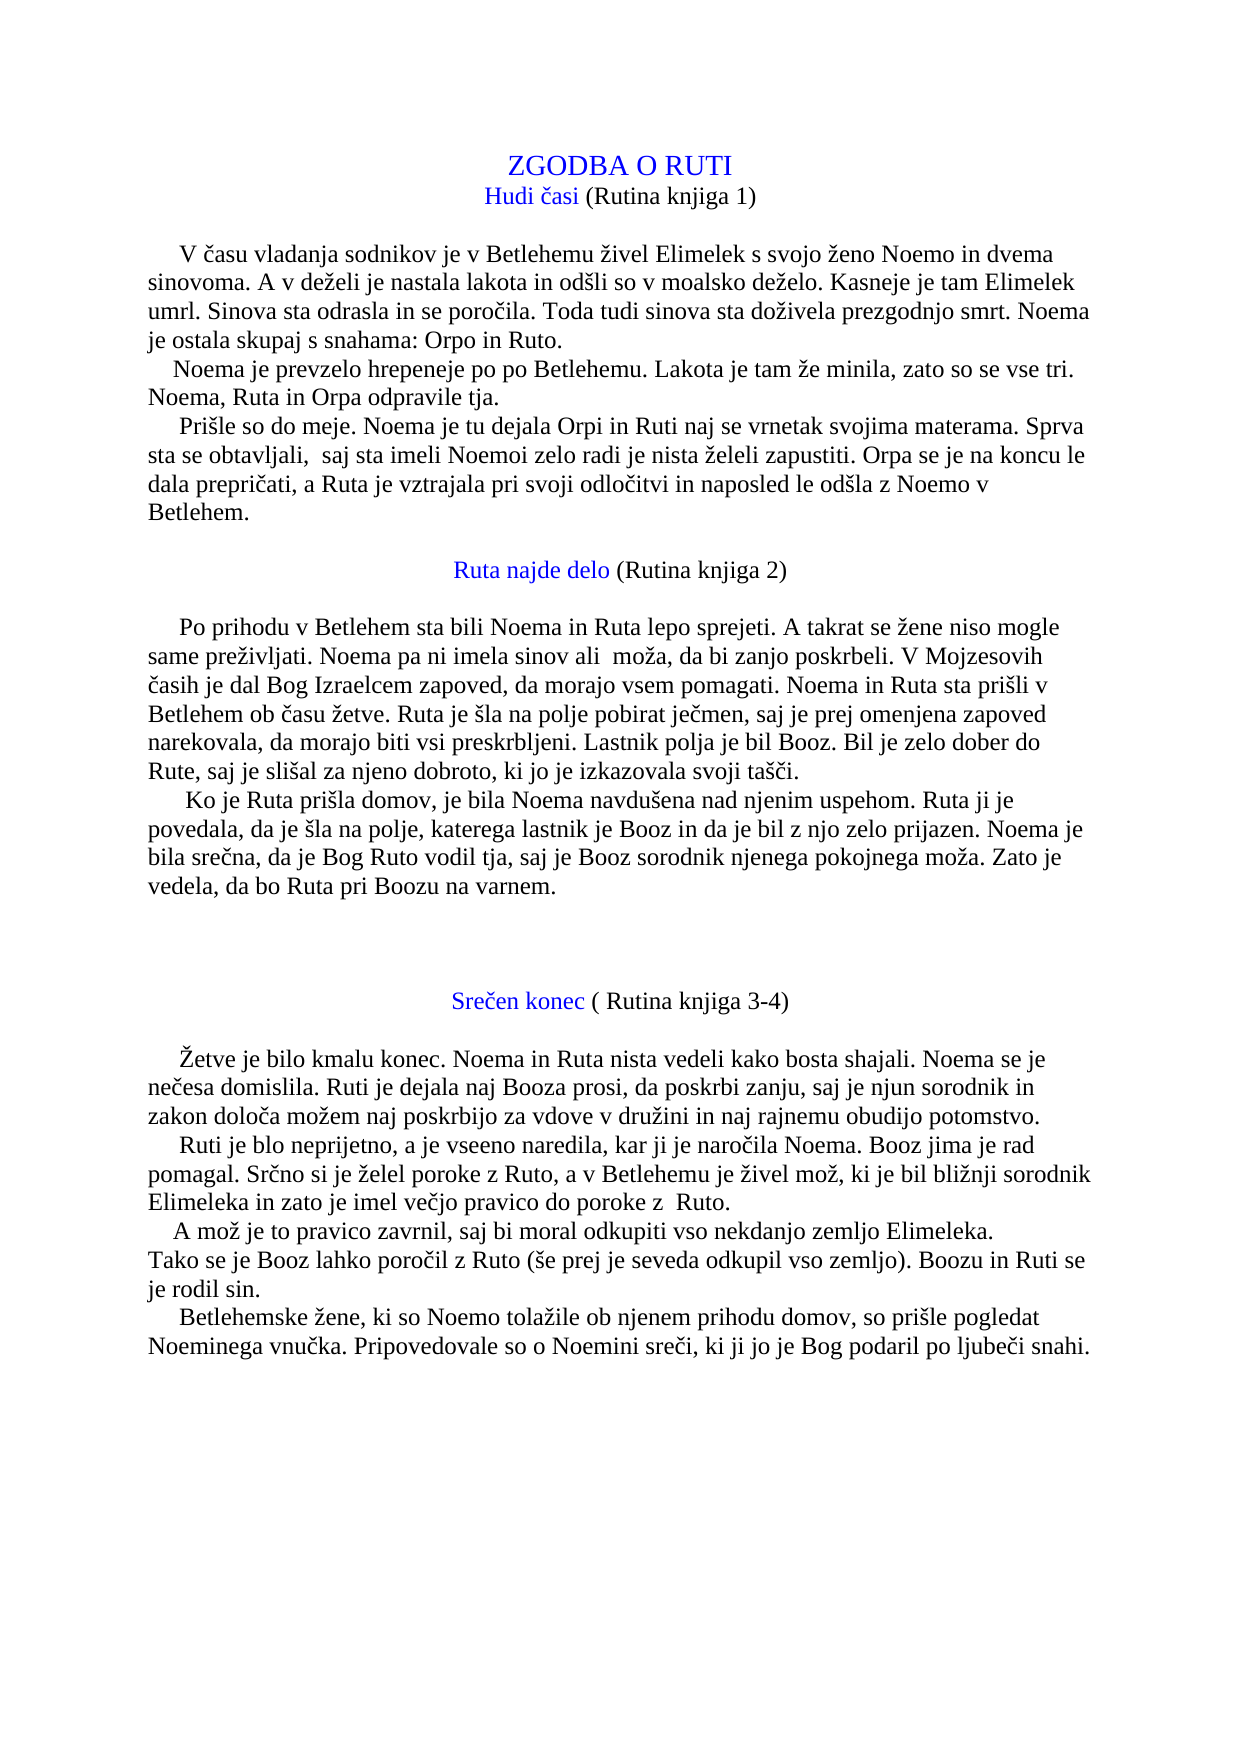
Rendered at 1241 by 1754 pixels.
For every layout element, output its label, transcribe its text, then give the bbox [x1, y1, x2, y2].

text A mož je to pravico zavrnil, saj bi moral odkupiti vso nekdanjo zemljo Elimeleka. [148, 1216, 1093, 1245]
text Betlehemske žene, ki so Noemo tolažile ob njenem prihodu domov, so prišle pogledat Noeminega vnučka. Pripovedovale so o Noemini sreči, ki ji jo je Bog podaril po ljubeči snahi. [148, 1302, 1093, 1360]
text Prišle so do meje. Noema je tu dejala Orpi in Ruti naj se vrnetak svojima materama. Sprva sta se obtavljali, saj sta imeli Noemoi zelo radi je nista želeli zapustiti. Orpa se je na koncu le dala prepričati, a Ruta je vztrajala pri svoji odločitvi in naposled le odšla z Noemo v Betlehem. [148, 411, 1093, 526]
text Hudi časi (Rutina knjiga 1) [148, 181, 1093, 210]
text Ruti je blo neprijetno, a je vseeno naredila, kar ji je naročila Noema. Booz jima je rad pomagal. Srčno si je želel poroke z Ruto, a v Betlehemu je živel mož, ki je bil bližnji sorodnik Elimeleka in zato je imel večjo pravico do poroke z Ruto. [148, 1130, 1093, 1216]
text Tako se je Booz lahko poročil z Ruto (še prej je seveda odkupil vso zemljo). Boozu in Ruti se je rodil sin. [148, 1245, 1093, 1302]
text V času vladanja sodnikov je v Betlehemu živel Elimelek s svojo ženo Noemo in dvema sinovoma. A v deželi je nastala lakota in odšli so v moalsko deželo. Kasneje je tam Elimelek umrl. Sinova sta odrasla in se poročila. Toda tudi sinova sta doživela prezgodnjo smrt. Noema je ostala skupaj s snahama: Orpo in Ruto. [148, 239, 1093, 354]
text Ruta najde delo (Rutina knjiga 2) [148, 555, 1093, 584]
text Po prihodu v Betlehem sta bili Noema in Ruta lepo sprejeti. A takrat se žene niso mogle same preživljati. Noema pa ni imela sinov ali moža, da bi zanjo poskrbeli. V Mojzesovih časih je dal Bog Izraelcem zapoved, da morajo vsem pomagati. Noema in Ruta sta prišli v Betlehem ob času žetve. Ruta je šla na polje pobirat ječmen, saj je prej omenjena zapoved narekovala, da morajo biti vsi preskrbljeni. Lastnik polja je bil Booz. Bil je zelo dober do Rute, saj je slišal za njeno dobroto, ki jo je izkazovala svoji tašči. [148, 612, 1093, 785]
text Žetve je bilo kmalu konec. Noema in Ruta nista vedeli kako bosta shajali. Noema se je nečesa domislila. Ruti je dejala naj Booza prosi, da poskrbi zanju, saj je njun sorodnik in zakon določa možem naj poskrbijo za vdove v družini in naj rajnemu obudijo potomstvo. [148, 1044, 1093, 1130]
text ZGODBA O RUTI [148, 148, 1093, 181]
text Noema je prevzelo hrepeneje po po Betlehemu. Lakota je tam že minila, zato so se vse tri. Noema, Ruta in Orpa odpravile tja. [148, 354, 1093, 411]
text Ko je Ruta prišla domov, je bila Noema navdušena nad njenim uspehom. Ruta ji je povedala, da je šla na polje, katerega lastnik je Booz in da je bil z njo zelo prijazen. Noema je bila srečna, da je Bog Ruto vodil tja, saj je Booz sorodnik njenega pokojnega moža. Zato je vedela, da bo Ruta pri Boozu na varnem. [148, 785, 1093, 900]
text Srečen konec ( Rutina knjiga 3-4) [148, 986, 1093, 1015]
